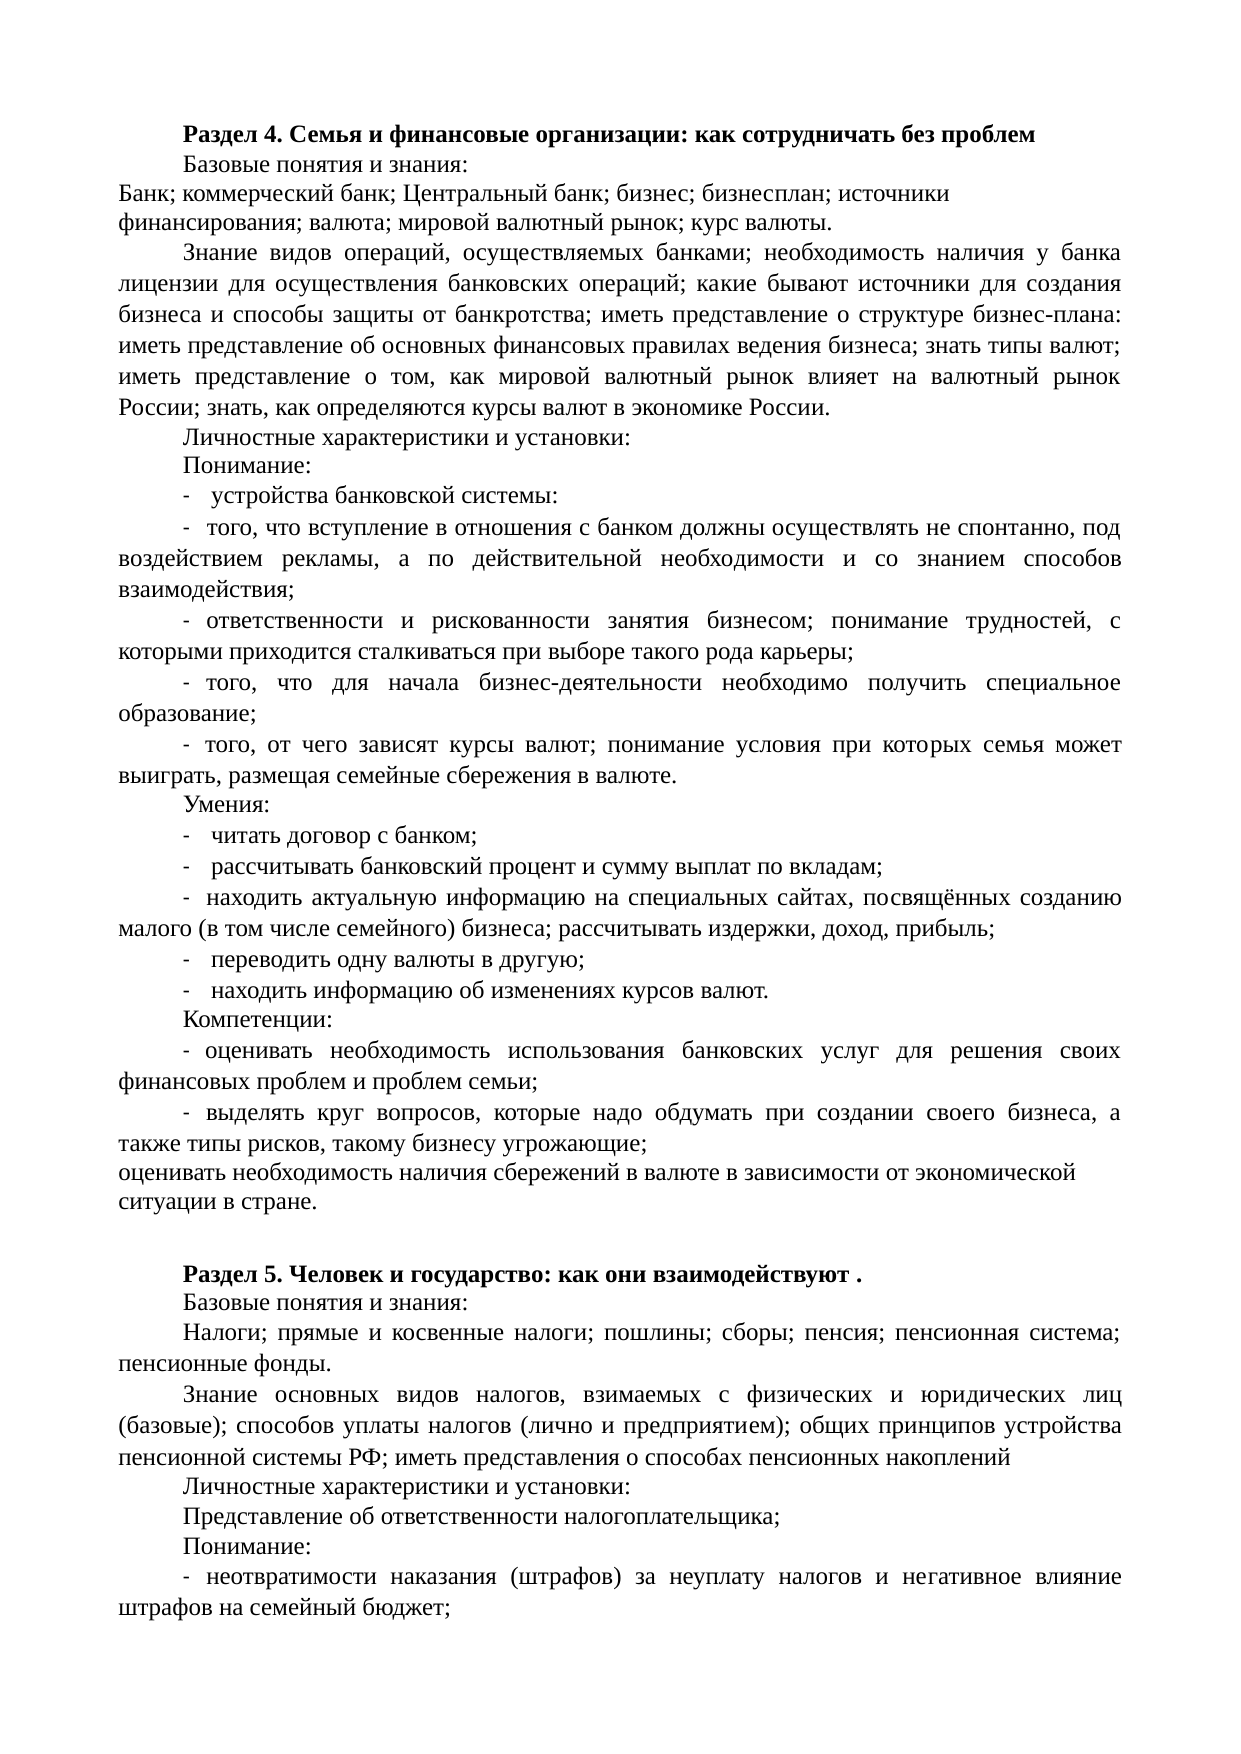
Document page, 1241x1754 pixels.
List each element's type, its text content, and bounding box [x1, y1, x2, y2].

list выделять круг вопросов, которые надо обдумать при создании своего бизнеса, а также типы рисков, такому бизнесу угрожающие; [118, 1095, 1122, 1157]
list ответственности и рискованности занятия бизнесом; понимание трудностей, с которыми приходится сталкиваться при выборе такого рода карьеры; [118, 603, 1122, 665]
text Знание видов операций, осуществляемых банками; необходимость наличия у банка лицензии для осуществления банковских операций; ка­кие бывают источники для создания бизнеса и способы защиты от бан­кротства; иметь представление о структуре бизнес-плана: иметь пред­ставление об основных финансовых правилах ведения бизнеса; знать типы валют; иметь представление о том, как мировой валютный рынок влияет на валютный рынок России; знать, как определяются курсы валют в экономике России. [118, 235, 1122, 422]
text Личностные характеристики и установки: [118, 1471, 1122, 1500]
text Налоги; прямые и косвенные налоги; пошлины; сборы; пенсия; пенсионная система; пенсионные фонды. [118, 1316, 1122, 1378]
text Базовые понятия и знания: [118, 149, 1122, 178]
text Базовые понятия и знания: [118, 1287, 1122, 1316]
text Представление об ответственности налогоплательщика; [118, 1500, 1122, 1531]
text Понимание: [118, 1531, 1122, 1560]
text Компетенции: [118, 1004, 1122, 1033]
text Банк; коммерческий банк; Центральный банк; бизнес; бизнес­план; источники финансирования; валюта; мировой валютный рынок; курс валюты. [118, 178, 1122, 235]
list находить актуальную информацию на специальных сайтах, по­свящённых созданию малого (в том числе семейного) бизнеса; рассчи­тывать издержки, доход, прибыль; [118, 880, 1122, 942]
list того, от чего зависят курсы валют; понимание условия при кото­рых семья может выиграть, размещая семейные сбережения в валюте. [118, 727, 1122, 789]
list читать договор с банком; [118, 818, 1122, 849]
text Личностные характеристики и установки: [118, 422, 1122, 450]
text Умения: [118, 789, 1122, 818]
list оценивать необходимость использования банковских услуг для решения своих финансовых проблем и проблем семьи; [118, 1033, 1122, 1095]
list того, что для начала бизнес-деятельности необходимо получить специальное образование; [118, 665, 1122, 727]
list переводить одну валюты в другую; [118, 942, 1122, 973]
list устройства банковской системы: [118, 479, 1122, 510]
text Понимание: [118, 450, 1122, 479]
list неотвратимости наказания (штрафов) за неуплату налогов и не­гативное влияние штрафов на семейный бюджет; [118, 1560, 1122, 1622]
text Раздел 5. Человек и государство: как они взаимодействуют . [118, 1263, 1122, 1287]
list того, что вступление в отношения с банком должны осуществлять не спонтанно, под воздействием рекламы, а по действительной необхо­димости и со знанием способов взаимодействия; [118, 510, 1122, 603]
text Знание основных видов налогов, взимаемых с физических и юри­дических лиц (базовые); способов уплаты налогов (лично и предприяти­ем); общих принципов устройства пенсионной системы РФ; иметь пред­ставления о способах пенсионных накоплений [118, 1378, 1122, 1471]
list находить информацию об изменениях курсов валют. [118, 973, 1122, 1004]
list рассчитывать банковский процент и сумму выплат по вкладам; [118, 849, 1122, 880]
text Раздел 4. Семья и финансовые организации: как сотрудничать без проблем [183, 118, 1122, 149]
text оценивать необходимость наличия сбережений в валюте в зави­симости от экономической ситуации в стране. [118, 1157, 1122, 1215]
